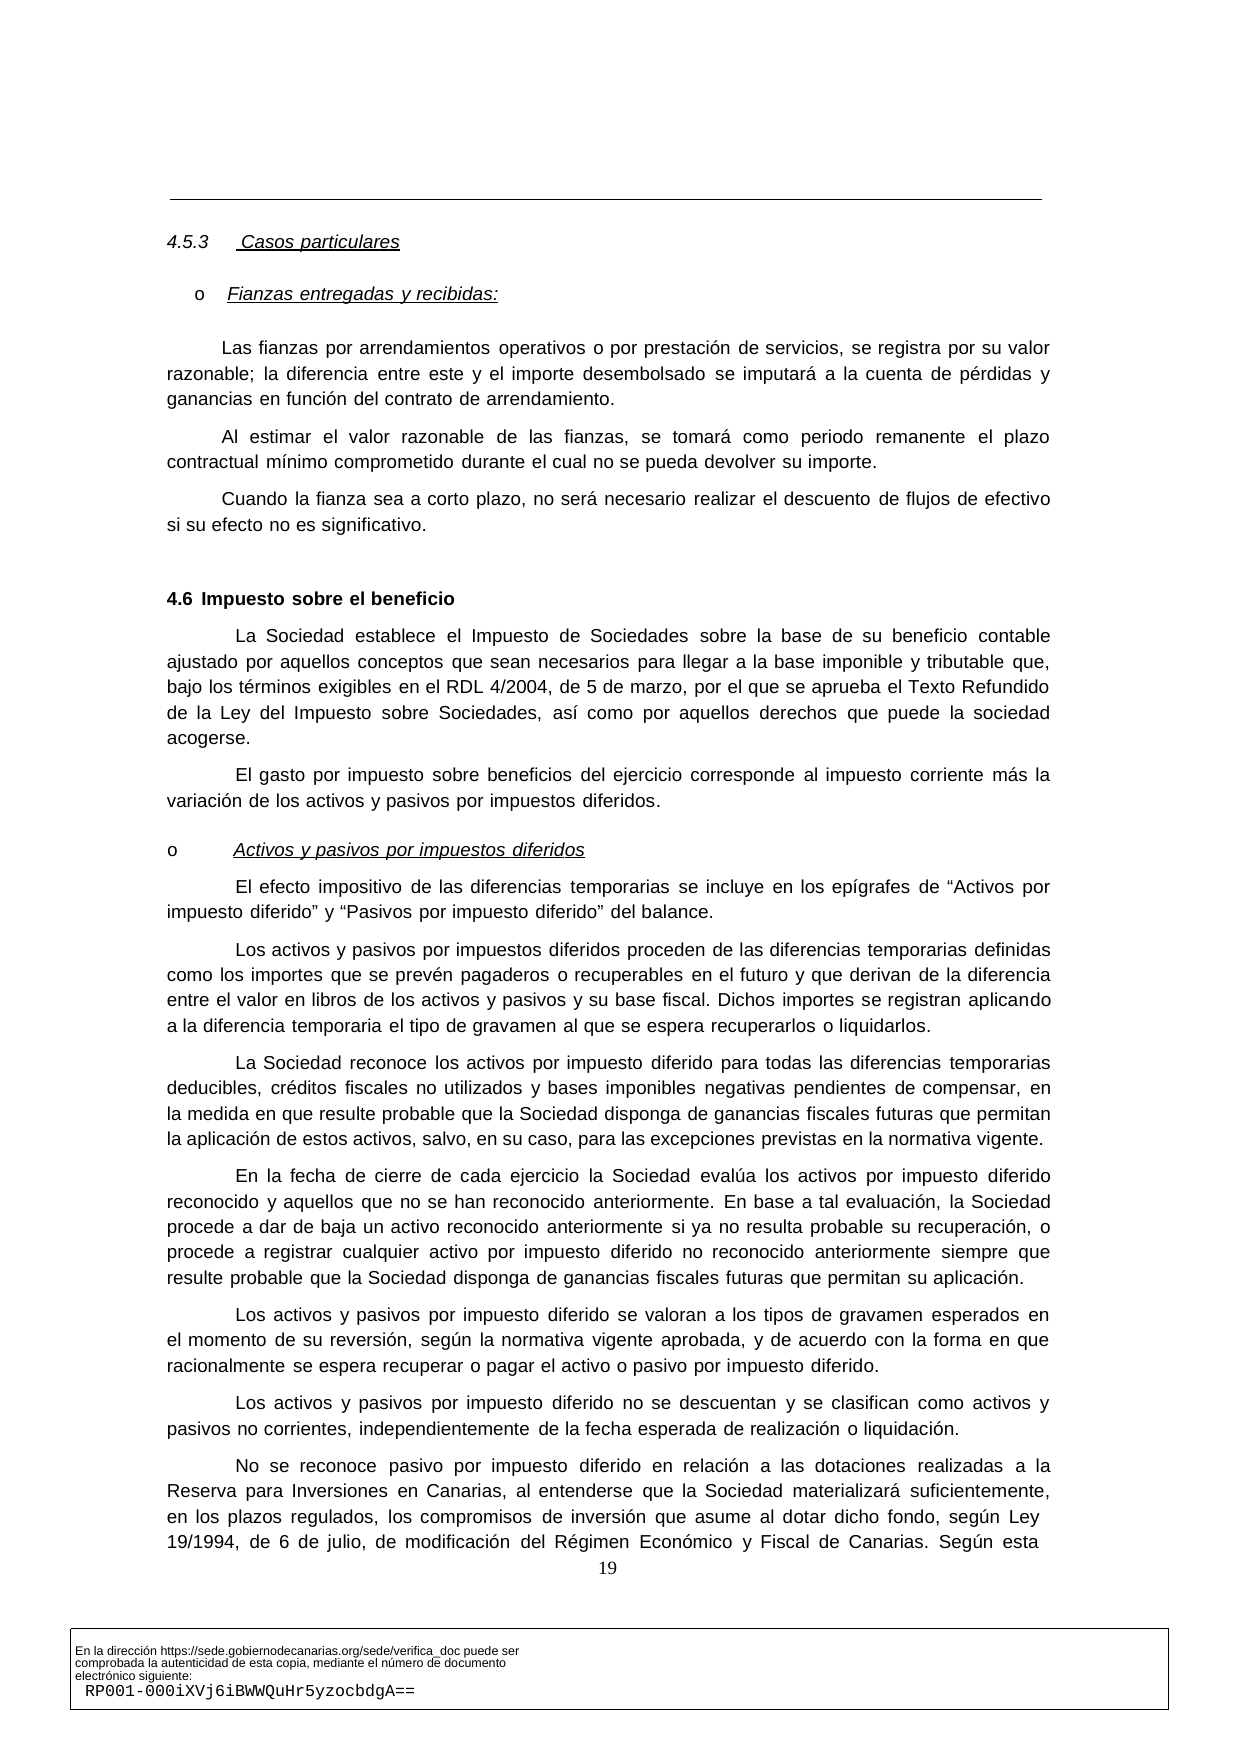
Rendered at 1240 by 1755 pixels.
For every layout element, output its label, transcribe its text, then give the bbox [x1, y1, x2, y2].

text No se reconoce pasivo por impuesto diferido en relación a las dotaciones realizadas a la Reserva para Inversiones en Canarias, al entenderse que la Sociedad materializará suficientemente, en los plazos regulados, los compromisos de inversión que asume al dotar dicho fondo, según Ley [167, 1454, 1051, 1527]
text Al estimar el valor razonable de las fianzas, se tomará como periodo remanente el plazo contractual mínimo comprometido durante el cual no se pueda devolver su importe. [167, 426, 1050, 472]
text 19 [593, 1557, 622, 1578]
text El gasto por impuesto sobre beneficios del ejercicio corresponde al impuesto corriente más la variación de los activos y pasivos por impuestos diferidos. [167, 764, 1050, 811]
text 4.6 Impuesto sobre el beneficio [167, 588, 1183, 610]
text o Fianzas entregadas y recibidas: [194, 283, 1183, 306]
text En la fecha de cierre de cada ejercicio la Sociedad evalúa los activos por impuesto diferido reconocido y aquellos que no se han reconocido anteriormente. En base a tal evaluación, la Sociedad procede a dar de baja un activo reconocido anteriormente si ya no resulta probable su recuperación, o procede a registrar cualquier activo por impuesto diferido no reconocido anteriormente siempre que resulte probable que la Sociedad disponga de ganancias fiscales futuras que permitan su aplicación. [167, 1165, 1051, 1288]
text Los activos y pasivos por impuestos diferidos proceden de las diferencias temporarias definidas como los importes que se prevén pagaderos o recuperables en el futuro y que derivan de la diferencia entre el valor en libros de los activos y pasivos y su base fiscal. Dichos importes se registran aplicando a la diferencia temporaria el tipo de gravamen al que se espera recuperarlos o liquidarlos. [167, 938, 1051, 1036]
text Las fianzas por arrendamientos operativos o por prestación de servicios, se registra por su valor razonable; la diferencia entre este y el importe desembolsado se imputará a la cuenta de pérdidas y ganancias en función del contrato de arrendamiento. [167, 337, 1050, 410]
text La Sociedad reconoce los activos por impuesto diferido para todas las diferencias temporarias deducibles, créditos fiscales no utilizados y bases imponibles negativas pendientes de compensar, en la medida en que resulte probable que la Sociedad disponga de ganancias fiscales futuras que permitan la aplicación de estos activos, salvo, en su caso, para las excepciones previstas en la normativa vigente. [167, 1052, 1051, 1149]
text El efecto impositivo de las diferencias temporarias se incluye en los epígrafes de “Activos por impuesto diferido” y “Pasivos por impuesto diferido” del balance. [167, 876, 1051, 923]
text Cuando la fianza sea a corto plazo, no será necesario realizar el descuento de flujos de efectivo si su efecto no es significativo. [167, 488, 1051, 535]
text o Activos y pasivos por impuestos diferidos [167, 838, 1183, 862]
text Los activos y pasivos por impuesto diferido no se descuentan y se clasifican como activos y pasivos no corrientes, independientemente de la fecha esperada de realización o liquidación. [167, 1392, 1050, 1439]
text La Sociedad establece el Impuesto de Sociedades sobre la base de su beneficio contable ajustado por aquellos conceptos que sean necesarios para llegar a la base imponible y tributable que, bajo los términos exigibles en el RDL 4/2004, de 5 de marzo, por el que se aprueba el Texto Refundido de la Ley del Impuesto sobre Sociedades, así como por aquellos derechos que puede la sociedad acogerse. [167, 625, 1051, 748]
text 19/1994, de 6 de julio, de modificación del Régimen Económico y Fiscal de Canarias. Según esta [167, 1531, 1183, 1552]
text Los activos y pasivos por impuesto diferido se valoran a los tipos de gravamen esperados en el momento de su reversión, según la normativa vigente aprobada, y de acuerdo con la forma en que racionalmente se espera recuperar o pagar el activo o pasivo por impuesto diferido. [167, 1304, 1050, 1376]
text 4.5.3 Casos particulares [167, 230, 1183, 251]
